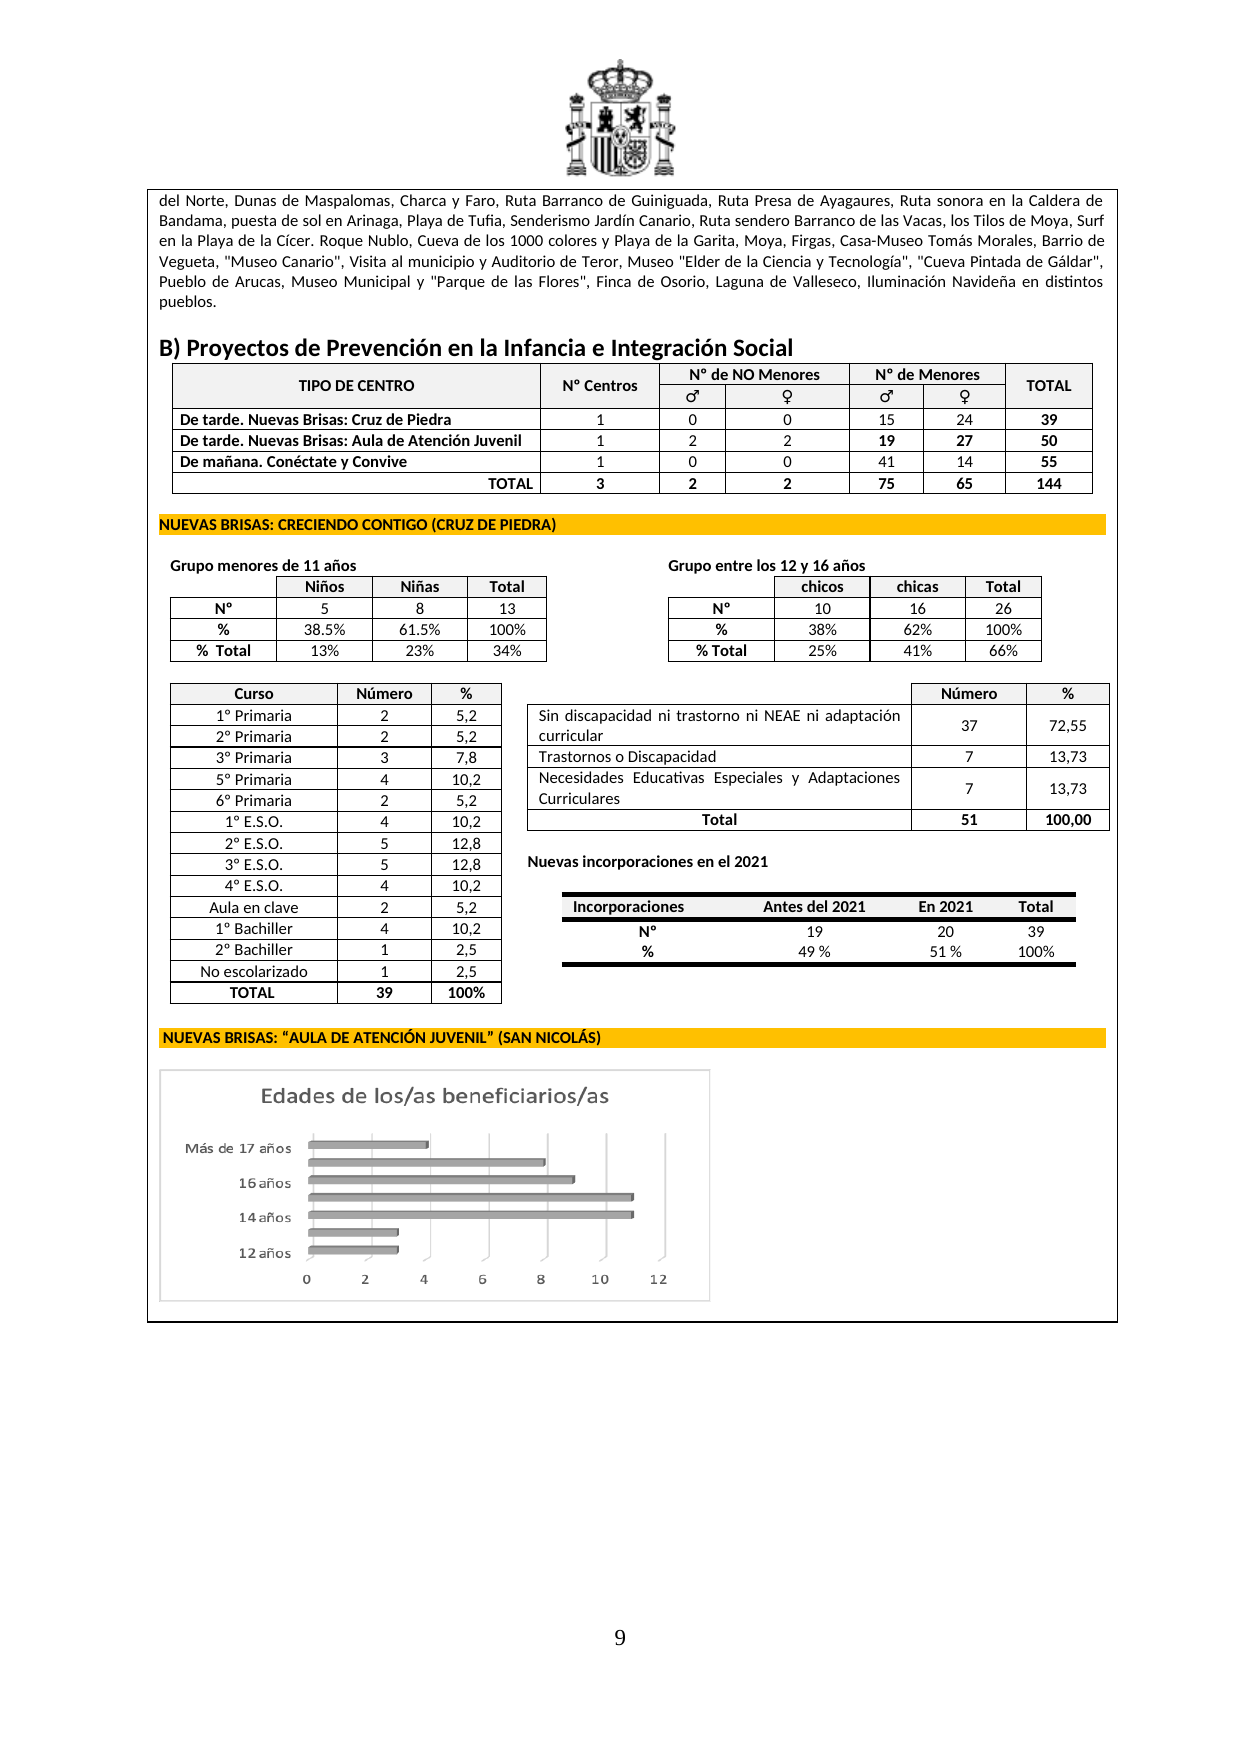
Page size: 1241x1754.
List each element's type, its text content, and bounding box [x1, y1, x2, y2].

table_cell 3 [541, 473, 659, 493]
table_cell 1 [338, 961, 431, 981]
table_header Número [338, 684, 431, 704]
table_cell 19 [850, 430, 923, 451]
table_cell 100,00 [1027, 810, 1109, 830]
table_header Nº de NO Menores [660, 364, 849, 384]
table_cell 39 [338, 983, 431, 1003]
table_cell 50 [1006, 430, 1092, 451]
table_cell 27 [924, 430, 1005, 451]
table_cell 39 [996, 922, 1076, 942]
table_header Antes del 2021 [734, 897, 895, 917]
table_cell 3º E.S.O. [171, 854, 337, 874]
table_cell 10,2 [432, 876, 501, 896]
table_cell 75 [850, 473, 923, 493]
table_cell 2 [338, 726, 431, 746]
table_cell De mañana. Conéctate y Convive [173, 452, 540, 472]
table_cell 8 [373, 598, 467, 618]
table_cell 7 [912, 768, 1026, 808]
table_cell De tarde. Nuevas Brisas: Aula de Atención Juvenil [173, 430, 540, 451]
table_cell 49 % [734, 942, 895, 962]
table_cell 4 [338, 812, 431, 832]
table_cell 4 [338, 918, 431, 939]
table_header Niñas [373, 577, 467, 597]
table_header chicos [775, 577, 869, 597]
table_cell A) Proyecto de Acogimiento Residencial para Niños en Situación de Desamparo y/o Guarda Actividades desarrolladas en los Hogares: Body Board, Pádel Surf, Vela latina, Urban Planet, Karting, Centro Hípico, Paintball, Bolera, Escalada, Holiday Word, Cocodrilo Park, Karting, bolera, salidas gastronómicas, Fiestas de cumpleaños y festividades importantes, Cine fórum: Interculturalidad Adú, Ciudad de Dios, "El Hoyo", Celebración de la Navidad, fin del Ramadán. Interculturalidad, Fiesta del cordero, visita al mercado central, Observatorio Astronómico La Aldea, Piscinas Punta de Gáldar, Playa Pozo Izquierdo y Merienda en el Bosque Encantado, Salidas a centros comerciales, cine, parques, Los Lagos de Taurito, Playa del Inglés y Anfi del Mar, Roque Nublo, Museo Canario, Barranco Guayadeque, Faro de Sardina del Norte, Dunas de Maspalomas, Charca y Faro, Ruta Barranco de Guiniguada, Ruta Presa de Ayagaures, Ruta sonora en la Caldera de Bandama, puesta de sol en Arinaga, Playa de Tufia, Senderismo Jardín Canario, Ruta sendero Barranco de las Vacas, los Tilos de Moya, Surf en la Playa de la Cícer. Roque Nublo, Cueva de los 1000 colores y Playa de la Garita, Moya, Firgas, Casa-Museo Tomás Morales, Barrio de Vegueta, "Museo Canario", Visita al municipio y Auditorio de Teror, Museo "Elder de la Ciencia y Tecnología", "Cueva Pintada de Gáldar", Pueblo de Arucas, Museo Municipal y "Parque de las Flores", Finca de Osorio, Laguna de Valleseco, Iluminación Navideña en distintos pueblos. B) Proyectos de Prevención en la Infancia e Integración Social NUEVAS BRISAS: CRECIENDO CONTIGO (CRUZ DE PIEDRA) NUEVAS BRISAS: “AULA DE ATENCIÓN JUVENIL” (SAN NICOLÁS) Trastornos o Discapacidad, Necesidades Educativas Especiales y Adaptaciones Curriculares. “CONÉCTATE Y CONVIVE” Datos Generales de los/las menores beneficiarios del proyecto. Cursos Escolares de los Beneficiarios Trastornos o Discapacidad, Necesidades Educativas Especiales y Adaptaciones Curriculares. C) Proyectos de Emancipación de Jóvenes Piso Emancipación (mayores 18 años): 5 jóvenes resultados del Sistema de Evaluación Satisfacción de los clientes Los mecanismos de evaluación de la satisfacción de los clientes y los grupos de interés, mediante encuestas, indicadores o consultas a los mismos para evaluar el nivel de cumplimento de sus necesidades. Satisfacción de los usuarios de los Hogares En los meses de junio y diciembre se realizan encuestas a cada uno de los menores, de los 5 Hogares. La encuesta está formada por las siguientes Áreas y Atenciones: 1- Atención Fisiológico: 20 Preguntas 2- Atención Escolar: 10 Preguntas 3- Atención Educativa: 25 Preguntas 4- Actividad de Ocio y Tiempo Libre: 13 Preguntas 5- Actividad Familiar: 11 Preguntas El análisis de datos relativos a las encuestas efectuadas a los menores de todos los centros, en el mes de Junio/Diciembre, se desprenden los siguientes resultados medios globales (incluyendo todos los centros) no existiendo desviaciones típicas significativas en el análisis. Lo resultados iniciales obtenidos son considerados como buenos, aunque mejorables, la valoración del menor hay que enmarcarla en la satisfacción de sus necesidades de la vida diaria bajo un sistema diferente frente a su entorno natural, por lo que se puede considerar de suficiente y aceptable los niveles de adaptación al nuevo entorno social, dado que obtener en un 71,78% medio es muy deseable. CENTROS DIURNOS: Satisfacción de los usuarios En el mes de diciembre se ha realizado encuesta a cada uno de los menores, de los Centros Diurnos. Dichas encuestas están formadas por las siguientes preguntas, que se estructura a las grandes áreas de actuación que contempla Nuevo Futuro, a fin de tener una información completa y real de la satisfacción de los menores en los Centros Diurnos, compuesta por: Las siguientes Áreas y Atenciones: 1- Atención Fisiológico: 11 Preguntas 2- Atención Escolar: 7 Preguntas 3- Atención Educativa: 9 Preguntas 4- Actividad de Ocio y Tiempo Libre: 10 Preguntas Los resultados iniciales obtenidos son considerados como buenos, dado que obtener en diciembre un 84,98% medio es muy deseable. En El Proyecto Conéctate y Convive, se inició en el mes de octubre de 2020, como un espacio para los adolescentes suspendidos del derecho de asistencia al centro escolar y para que cumpla con sus obligaciones en ese periodo de expulsión y así favorecer la integración en el ámbito educativo, trabajando los contenidos del centro para que los adolescentes no sufran un atraso en el contenido de las materias educativas y dotarlos de herramientas para que conozca y puedan gestionar sus emociones. La ficha de satisfacción de los usuarios está en proceso de elaboración, no obstante, la educadora obtiene un alto grado de satisfacción de los propios menores, de sus familias y de los docentes de donde provienen los menores. Piso de Emancipación: Los logros conseguidos por los usuarios/as del proyecto, por la continuidad de su formación académica que favorece su desarrollo personal. Las jóvenes han cursado: 5º Curso de Odontología en la Universidad de Granada y Máster en de Cirugía Oral, Implantología y Periodoncia en la Universidad de Málaga. 3º Curso, Grado en Trabajo Social, en la Universidad de Las Palmas de Gran Canaria. En el mes de junio se emancipó. FPB de mecánica, y realiza prácticas en un taller de la zona. IES Ana Luisa Benítez, en Las Palmas de Gran Canaria 1º de formación profesional básica de peluquería y estética. IES Fernando Sagaseta Formación profesional de grado medio en electricidad. IES Domingo Rivero [148, 190, 1117, 1321]
table_header Total [468, 577, 546, 597]
table_cell 5,2 [432, 705, 501, 725]
table_cell 10 [775, 598, 869, 618]
table_cell 19 [734, 922, 895, 942]
table_cell 0 [660, 409, 725, 429]
table_cell 16 [871, 598, 965, 618]
table_cell 13,73 [1027, 768, 1109, 808]
table_cell 100% [966, 619, 1041, 639]
table_cell 7 [912, 746, 1026, 767]
table_cell ♂ [660, 385, 725, 408]
table_cell 20 [895, 922, 996, 942]
table_cell 7,8 [432, 748, 501, 768]
table_cell Trastornos o Discapacidad [528, 746, 911, 767]
table_cell 2 [660, 430, 725, 451]
table_cell 3 [338, 748, 431, 768]
table_cell 13 [468, 598, 546, 618]
table_cell 23% [373, 641, 467, 661]
table_cell De tarde. Nuevas Brisas: Cruz de Piedra [173, 409, 540, 429]
table_cell % [669, 619, 774, 639]
table_cell Total [528, 810, 911, 830]
table_cell 72,55 [1027, 705, 1109, 745]
table_header Curso [171, 684, 337, 704]
table_cell % [562, 942, 734, 962]
table_header Grupo entre los 12 y 16 años [657, 555, 1117, 662]
table_cell % Total [171, 641, 276, 661]
table_cell 2 [338, 897, 431, 917]
table_cell 5,2 [432, 790, 501, 811]
table_cell 1º Bachiller [171, 918, 337, 939]
table_header Nº Centros [541, 364, 659, 408]
table_cell 10,2 [432, 918, 501, 939]
table_header Incorporaciones [562, 897, 734, 917]
table_cell 5º Primaria [171, 769, 337, 789]
table_cell 2 [660, 473, 725, 493]
table_cell 100% [432, 983, 501, 1003]
table_header [668, 576, 774, 597]
table_cell 4 [338, 876, 431, 896]
table_header Nuevas incorporaciones en el 2021 [516, 683, 1117, 1007]
table_cell Necesidades Educativas Especiales y Adaptaciones Curriculares [528, 768, 911, 808]
table_cell Nº [669, 598, 774, 618]
table_cell 61.5% [373, 619, 467, 639]
table_cell Sin discapacidad ni trastorno ni NEAE ni adaptación curricular [528, 705, 911, 745]
table_cell 5,2 [432, 897, 501, 917]
table_cell 13% [277, 641, 372, 661]
table_header En 2021 [895, 897, 996, 917]
table_cell 10,2 [432, 769, 501, 789]
table_cell 25% [775, 641, 869, 661]
table_cell 2º Primaria [171, 726, 337, 746]
table_cell 26 [966, 598, 1041, 618]
table_cell 38% [775, 619, 869, 639]
table_cell 51 [912, 810, 1026, 830]
table_cell 65 [924, 473, 1005, 493]
table_header % [1027, 684, 1109, 704]
table_cell 41% [871, 641, 965, 661]
table_cell 37 [912, 705, 1026, 745]
table_cell 0 [726, 452, 849, 472]
table_header Número [912, 684, 1026, 704]
table_cell 34% [468, 641, 546, 661]
table_cell 100% [996, 942, 1076, 962]
table_cell 14 [924, 452, 1005, 472]
table_cell 13,73 [1027, 746, 1109, 767]
table_cell 1 [541, 409, 659, 429]
table_cell 2 [338, 790, 431, 811]
table_cell 1 [541, 452, 659, 472]
table_cell 10,2 [432, 812, 501, 832]
table_header TOTAL [1006, 364, 1092, 408]
table_cell % [171, 619, 276, 639]
table_header chicas [871, 577, 965, 597]
table_cell 39 [1006, 409, 1092, 429]
table_cell No escolarizado [171, 961, 337, 981]
table_cell 5,2 [432, 726, 501, 746]
table_cell 2º E.S.O. [171, 833, 337, 853]
table_cell Nº [562, 922, 734, 942]
table_cell % Total [669, 641, 774, 661]
table_cell 2,5 [432, 961, 501, 981]
table_cell 66% [966, 641, 1041, 661]
table_header [159, 683, 516, 1007]
table_header Total [996, 897, 1076, 917]
table_cell Nº [171, 598, 276, 618]
table_header Grupo menores de 11 años [159, 555, 657, 662]
table_cell 62% [871, 619, 965, 639]
table_cell Aula en clave [171, 897, 337, 917]
table_cell 55 [1006, 452, 1092, 472]
table_cell 4º E.S.O. [171, 876, 337, 896]
table_cell 51 % [895, 942, 996, 962]
table_header Nº de Menores [850, 364, 1005, 384]
table_cell ♀ [726, 385, 849, 408]
table_cell 1º E.S.O. [171, 812, 337, 832]
table_cell 2 [726, 430, 849, 451]
table_cell 24 [924, 409, 1005, 429]
table_cell 2,5 [432, 940, 501, 960]
table_cell 1º Primaria [171, 705, 337, 725]
table_cell 5 [338, 833, 431, 853]
table_cell 1 [541, 430, 659, 451]
table_cell 2 [726, 473, 849, 493]
table_cell 4 [338, 769, 431, 789]
table_cell 6º Primaria [171, 790, 337, 811]
table_cell TOTAL [173, 473, 540, 493]
table_cell 0 [660, 452, 725, 472]
table_cell TOTAL [171, 983, 337, 1003]
table_cell 5 [338, 854, 431, 874]
table_cell 100% [468, 619, 546, 639]
table_header Niños [277, 577, 372, 597]
table_cell 1 [338, 940, 431, 960]
table_header TIPO DE CENTRO [173, 364, 540, 408]
table_header Total [966, 577, 1041, 597]
table_cell ♂ [850, 385, 923, 408]
table_cell 12,8 [432, 833, 501, 853]
table_header % [432, 684, 501, 704]
table_cell 15 [850, 409, 923, 429]
table_cell 5 [277, 598, 372, 618]
table_cell ♀ [924, 385, 1005, 408]
table_cell 2 [338, 705, 431, 725]
table_cell 3º Primaria [171, 748, 337, 768]
table_cell 41 [850, 452, 923, 472]
table_cell 144 [1006, 473, 1092, 493]
table_header [170, 576, 276, 597]
table_cell 0 [726, 409, 849, 429]
table_cell 2º Bachiller [171, 940, 337, 960]
table_cell 38.5% [277, 619, 372, 639]
table_cell 12,8 [432, 854, 501, 874]
table_header [528, 683, 911, 704]
